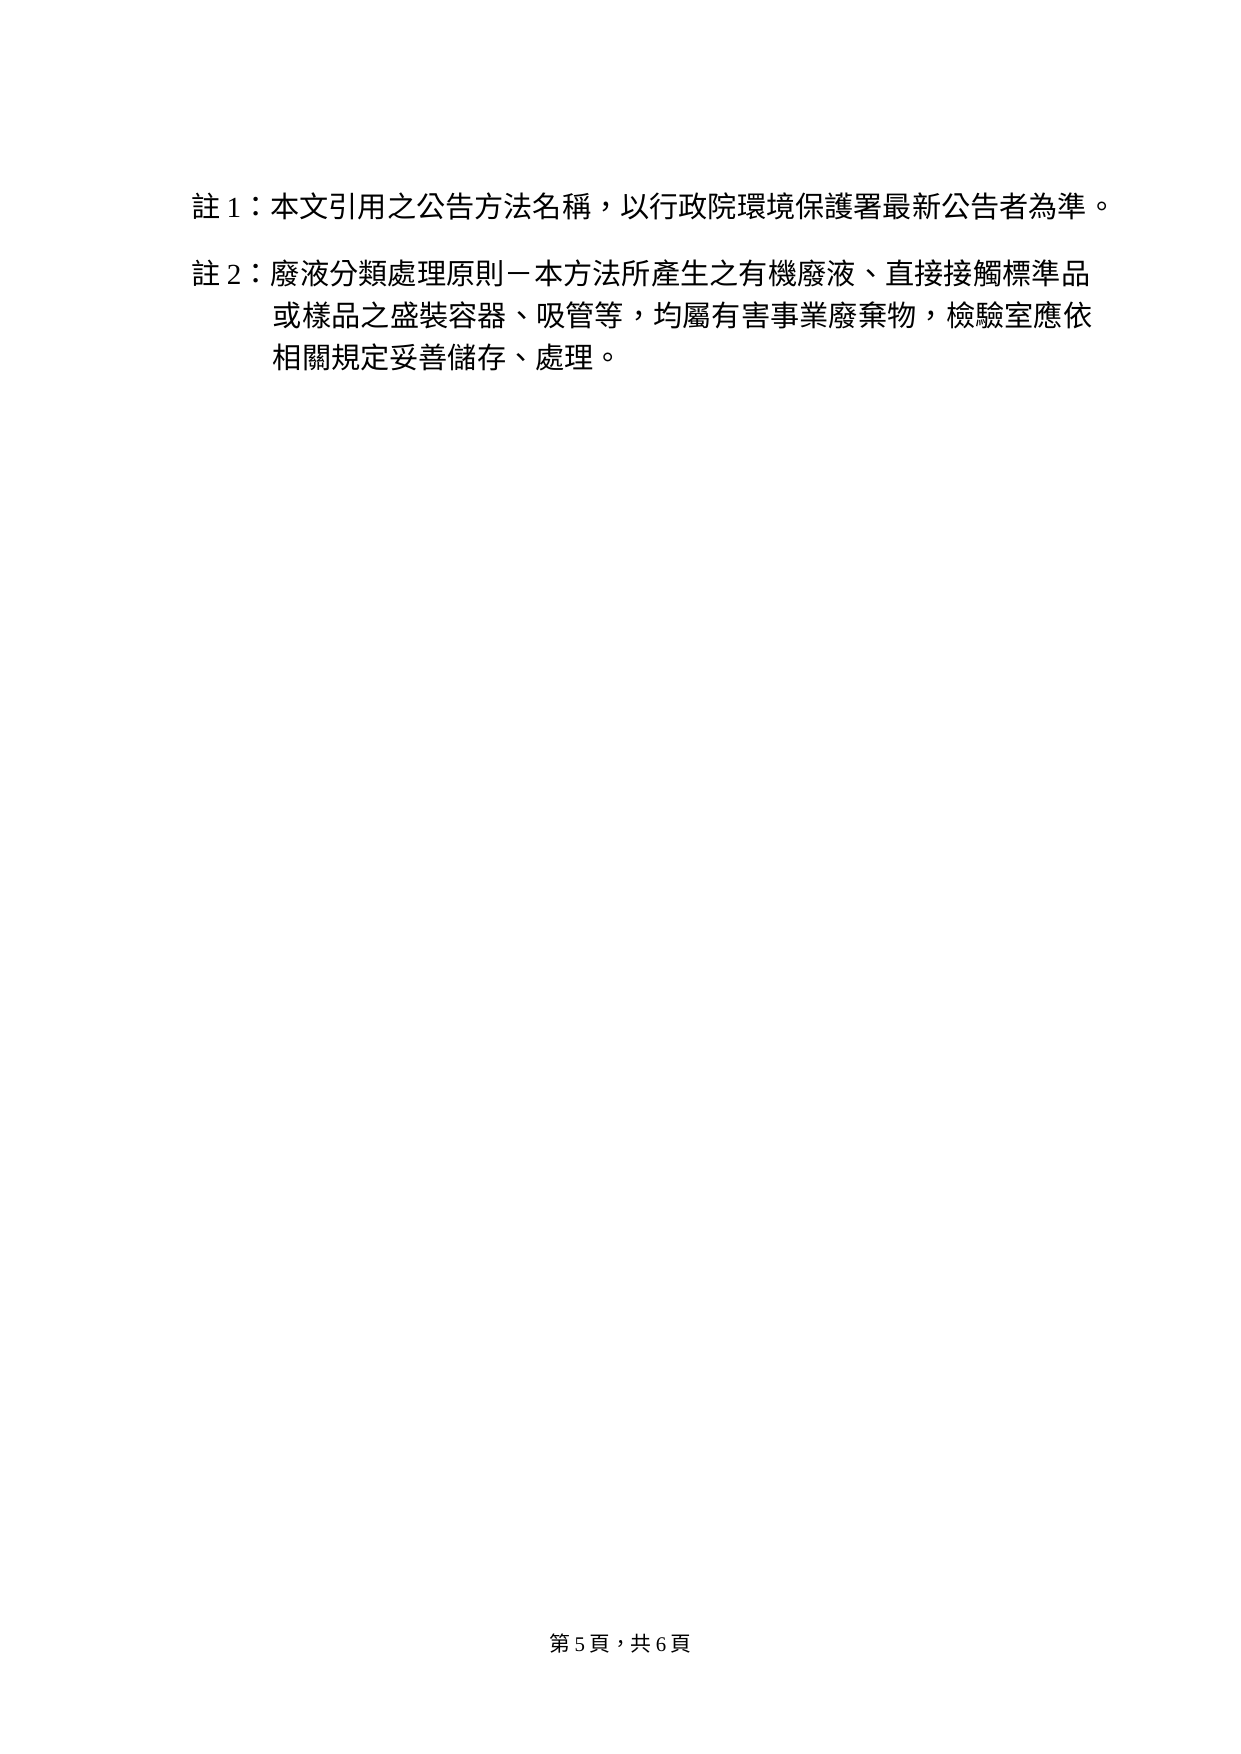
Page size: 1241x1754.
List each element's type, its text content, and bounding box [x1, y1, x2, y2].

text 註2：廢液分類處理原則－本方法所產生之有機廢液、直接接觸標準品或樣品之盛裝容器、吸管等，均屬有害事業廢棄物，檢驗室應依相關規定妥善儲存、處理。 [191, 251, 1092, 377]
text 註1：本文引用之公告方法名稱，以行政院環境保護署最新公告者為準。 [191, 183, 1092, 226]
